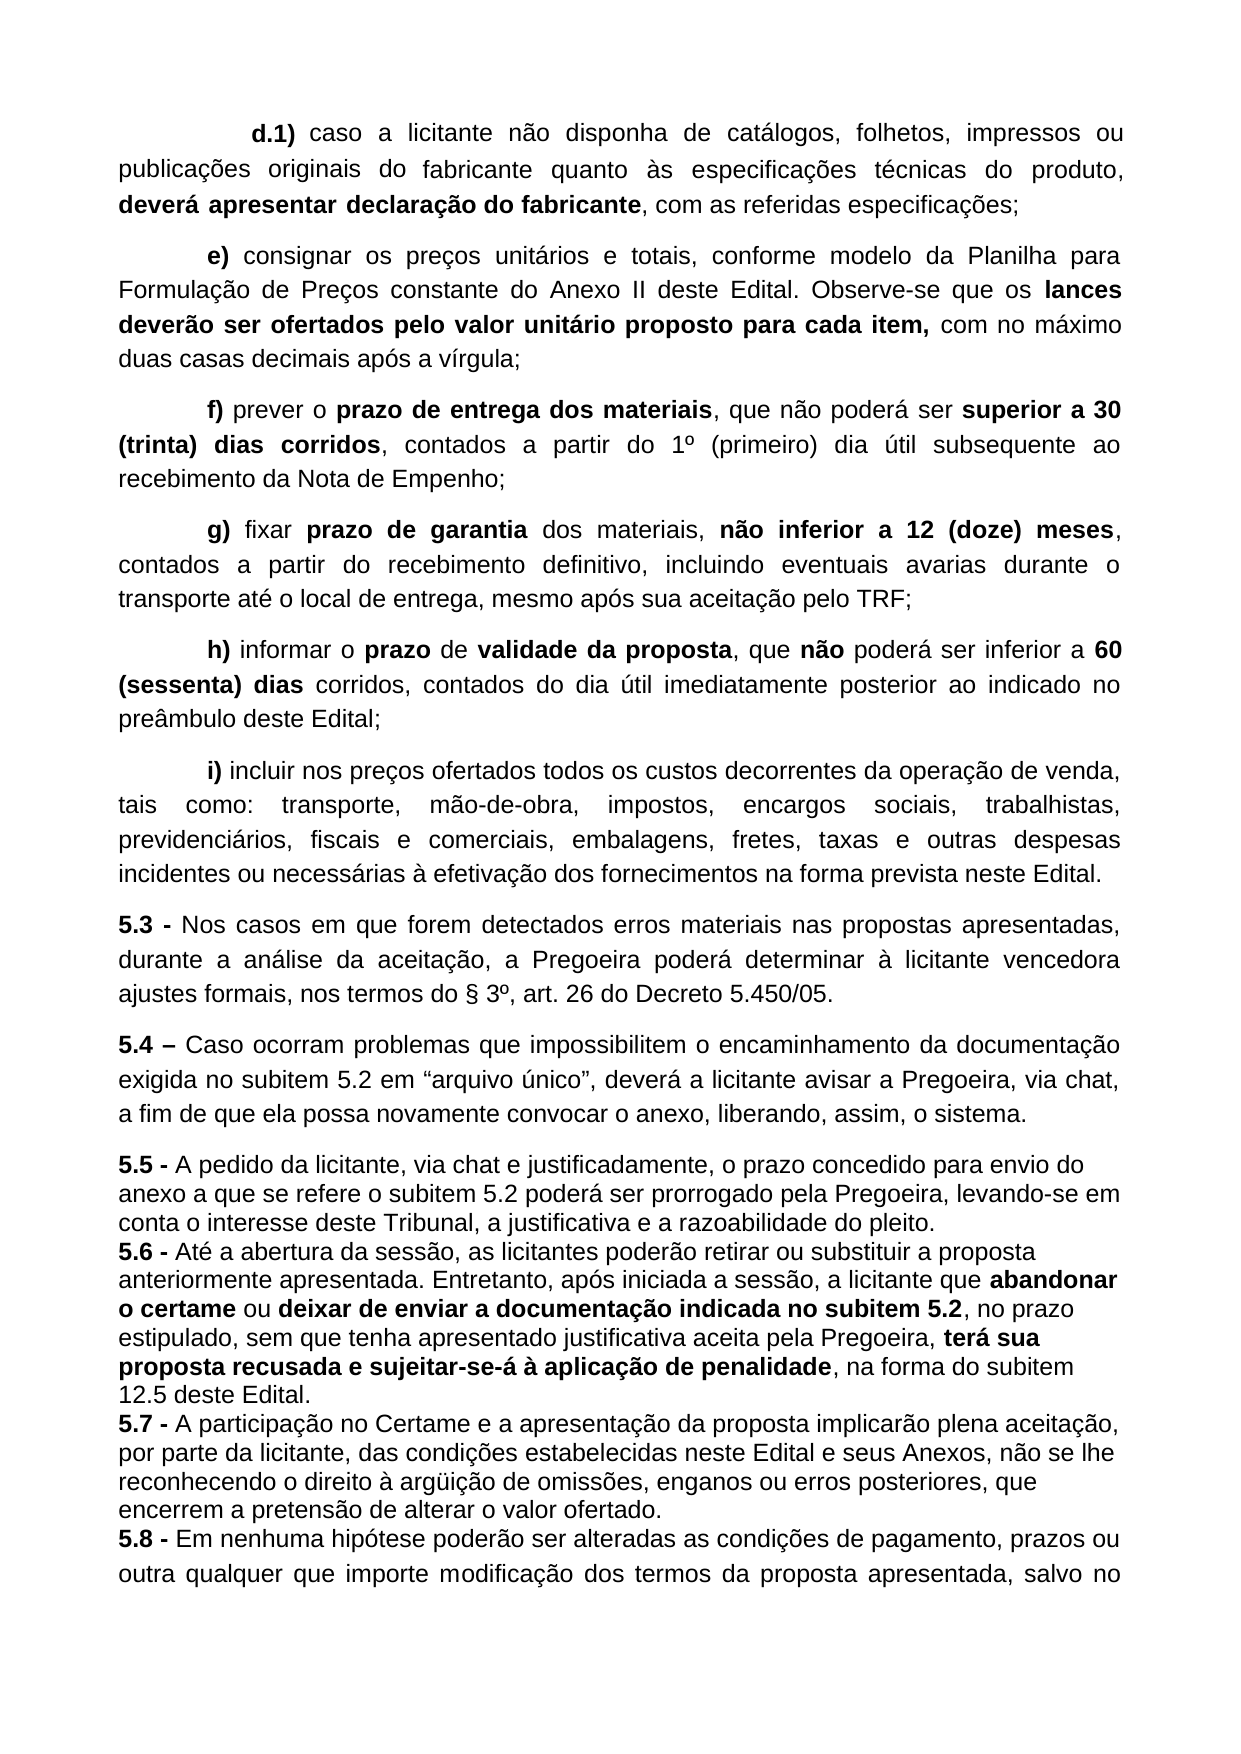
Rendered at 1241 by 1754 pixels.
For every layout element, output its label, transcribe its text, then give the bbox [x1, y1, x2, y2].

text 5.8 - Em nenhuma hipótese poderão ser alteradas as condições de pagamento, prazos ou outra qualquer que importe modificação dos termos da proposta apresentada, salvo no [118, 1524, 1122, 1587]
text 5.3 - Nos casos em que forem detectados erros materiais nas propostas apresentadas, durante a análise da aceitação, a Pregoeira poderá determinar à licitante vencedora ajustes formais, nos termos do § 3º, art. 26 do Decreto 5.450/05. [118, 910, 1122, 1008]
text h) informar o prazo de validade da proposta, que não poderá ser inferior a 60 (sessenta) dias corridos, contados do dia útil imediatamente posterior ao indicado no preâmbulo deste Edital; [118, 636, 1122, 733]
text f) prever o prazo de entrega dos materiais, que não poderá ser superior a 30 (trinta) dias corridos, contados a partir do 1º (primeiro) dia útil subsequente ao recebimento da Nota de Empenho; [118, 395, 1122, 493]
text e) consignar os preços unitários e totais, conforme modelo da Planilha para Formulação de Preços constante do Anexo II deste Edital. Observe-se que os lances deverão ser ofertados pelo valor unitário proposto para cada item, com no máximo duas casas decimais após a vírgula; [118, 241, 1122, 373]
text 5.7 - A participação no Certame e a apresentação da proposta implicarão plena aceitação, por parte da licitante, das condições estabelecidas neste Edital e seus Anexos, não se lhe reconhecendo o direito à argüição de omissões, enganos ou erros posteriores, que encerrem a pretensão de alterar o valor ofertado. [118, 1409, 1122, 1524]
text g) fixar prazo de garantia dos materiais, não inferior a 12 (doze) meses, contados a partir do recebimento definitivo, incluindo eventuais avarias durante o transporte até o local de entrega, mesmo após sua aceitação pelo TRF; [118, 515, 1122, 613]
text i) incluir nos preços ofertados todos os custos decorrentes da operação de venda, tais como: transporte, mão-de-obra, impostos, encargos sociais, trabalhistas, previdenciários, fiscais e comerciais, embalagens, fretes, taxas e outras despesas incidentes ou necessárias à efetivação dos fornecimentos na forma prevista neste Edital. [118, 756, 1122, 888]
text d.1) caso a licitante não disponha de catálogos, folhetos, impressos ou publicações originais do fabricante quanto às especificações técnicas do produto, deverá apresentar declaração do fabricante, com as referidas especificações; [118, 118, 1124, 218]
text 5.4 – Caso ocorram problemas que impossibilitem o encaminhamento da documentação exigida no subitem 5.2 em “arquivo único”, deverá a licitante avisar a Pregoeira, via chat, a fim de que ela possa novamente convocar o anexo, liberando, assim, o sistema. [118, 1030, 1122, 1128]
text 5.5 - A pedido da licitante, via chat e justificadamente, o prazo concedido para envio do anexo a que se refere o subitem 5.2 poderá ser prorrogado pela Pregoeira, levando-se em conta o interesse deste Tribunal, a justificativa e a razoabilidade do pleito. [118, 1150, 1122, 1237]
text 5.6 - Até a abertura da sessão, as licitantes poderão retirar ou substituir a proposta anteriormente apresentada. Entretanto, após iniciada a sessão, a licitante que abandonar o certame ou deixar de enviar a documentação indicada no subitem 5.2, no prazo estipulado, sem que tenha apresentado justificativa aceita pela Pregoeira, terá sua proposta recusada e sujeitar-se-á à aplicação de penalidade, na forma do subitem 12.5 deste Edital. [118, 1237, 1122, 1409]
